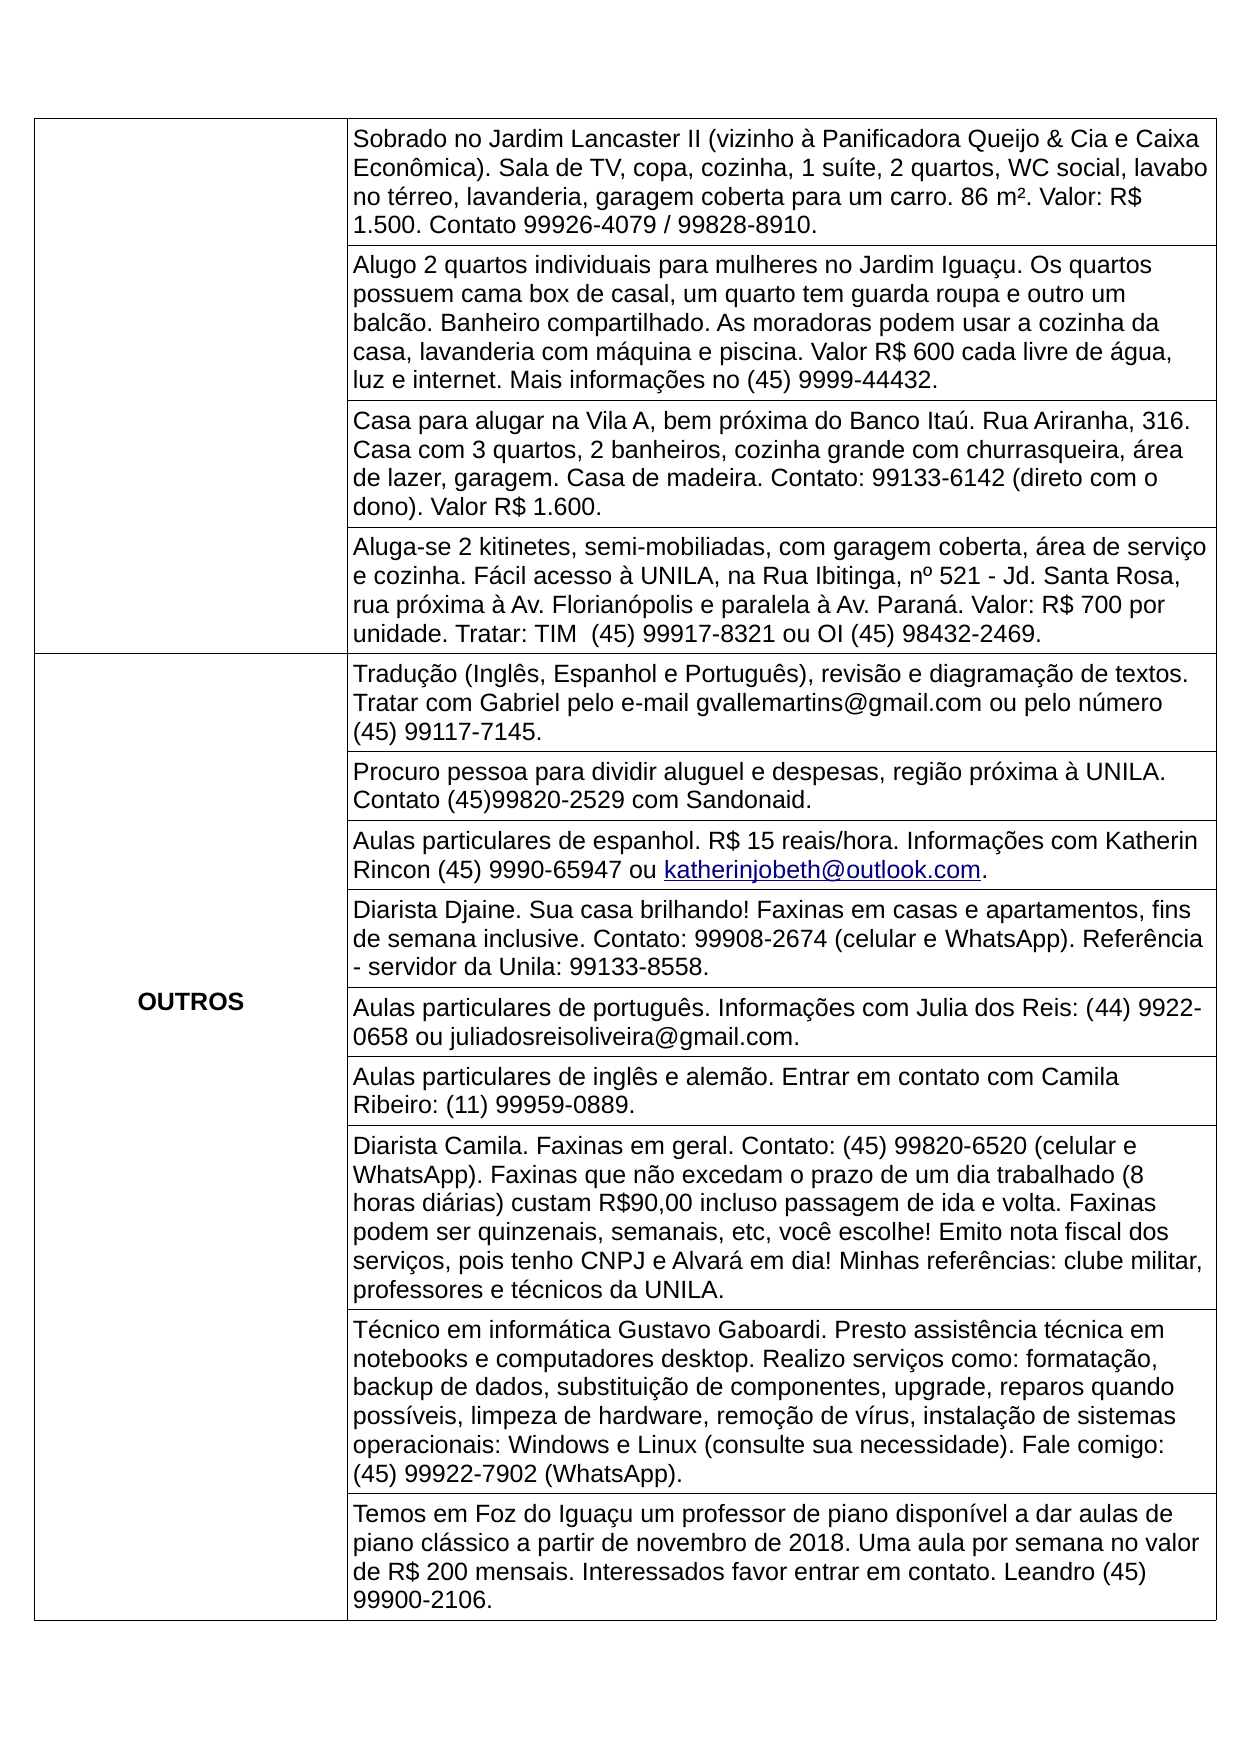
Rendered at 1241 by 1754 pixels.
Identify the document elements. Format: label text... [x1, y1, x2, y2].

table_cell Aluga-se 2 kitinetes, semi-mobiliadas, com garagem coberta, área de serviço e cozinha. Fácil acesso à UNILA, na Rua Ibitinga, nº 521 - Jd. Santa Rosa, rua próxima à Av. Florianópolis e paralela à Av. Paraná. Valor: R$ 700 por unidade. Tratar: TIM (45) 99917-8321 ou OI (45) 98432-2469. [348, 528, 1216, 653]
table_cell Sobrado no Jardim Lancaster II (vizinho à Panificadora Queijo & Cia e Caixa Econômica). Sala de TV, copa, cozinha, 1 suíte, 2 quartos, WC social, lavabo no térreo, lavanderia, garagem coberta para um carro. 86 m². Valor: R$ 1.500. Contato 99926-4079 / 99828-8910. [348, 119, 1216, 245]
table_cell [35, 119, 347, 653]
table_cell Aulas particulares de inglês e alemão. Entrar em contato com Camila Ribeiro: (11) 99959-0889. [348, 1057, 1216, 1125]
table_cell Casa para alugar na Vila A, bem próxima do Banco Itaú. Rua Ariranha, 316. Casa com 3 quartos, 2 banheiros, cozinha grande com churrasqueira, área de lazer, garagem. Casa de madeira. Contato: 99133-6142 (direto com o dono). Valor R$ 1.600. [348, 401, 1216, 527]
table_cell Alugo 2 quartos individuais para mulheres no Jardim Iguaçu. Os quartos possuem cama box de casal, um quarto tem guarda roupa e outro um balcão. Banheiro compartilhado. As moradoras podem usar a cozinha da casa, lavanderia com máquina e piscina. Valor R$ 600 cada livre de água, luz e internet. Mais informações no (45) 9999-44432. [348, 246, 1216, 400]
table_cell OUTROS [35, 654, 347, 1620]
table_cell Aulas particulares de português. Informações com Julia dos Reis: (44) 9922-0658 ou juliadosreisoliveira@gmail.com. [348, 988, 1216, 1056]
table_cell Diarista Camila. Faxinas em geral. Contato: (45) 99820-6520 (celular e WhatsApp). Faxinas que não excedam o prazo de um dia trabalhado (8 horas diárias) custam R$90,00 incluso passagem de ida e volta. Faxinas podem ser quinzenais, semanais, etc, você escolhe! Emito nota fiscal dos serviços, pois tenho CNPJ e Alvará em dia! Minhas referências: clube militar, professores e técnicos da UNILA. [348, 1126, 1216, 1309]
table_cell Diarista Djaine. Sua casa brilhando! Faxinas em casas e apartamentos, fins de semana inclusive. Contato: 99908-2674 (celular e WhatsApp). Referência - servidor da Unila: 99133-8558. [348, 890, 1216, 987]
table_cell Aulas particulares de espanhol. R$ 15 reais/hora. Informações com Katherin Rincon (45) 9990-65947 ou katherinjobeth@outlook.com. [348, 821, 1216, 889]
table_cell Procuro pessoa para dividir aluguel e despesas, região próxima à UNILA. Contato (45)99820-2529 com Sandonaid. [348, 752, 1216, 820]
table_cell Técnico em informática Gustavo Gaboardi. Presto assistência técnica em notebooks e computadores desktop. Realizo serviços como: formatação, backup de dados, substituição de componentes, upgrade, reparos quando possíveis, limpeza de hardware, remoção de vírus, instalação de sistemas operacionais: Windows e Linux (consulte sua necessidade). Fale comigo: (45) 99922-7902 (WhatsApp). [348, 1310, 1216, 1493]
table_cell Tradução (Inglês, Espanhol e Português), revisão e diagramação de textos. Tratar com Gabriel pelo e-mail gvallemartins@gmail.com ou pelo número (45) 99117-7145. [348, 654, 1216, 751]
table_cell Temos em Foz do Iguaçu um professor de piano disponível a dar aulas de piano clássico a partir de novembro de 2018. Uma aula por semana no valor de R$ 200 mensais. Interessados favor entrar em contato. Leandro (45) 99900-2106. [348, 1494, 1216, 1620]
